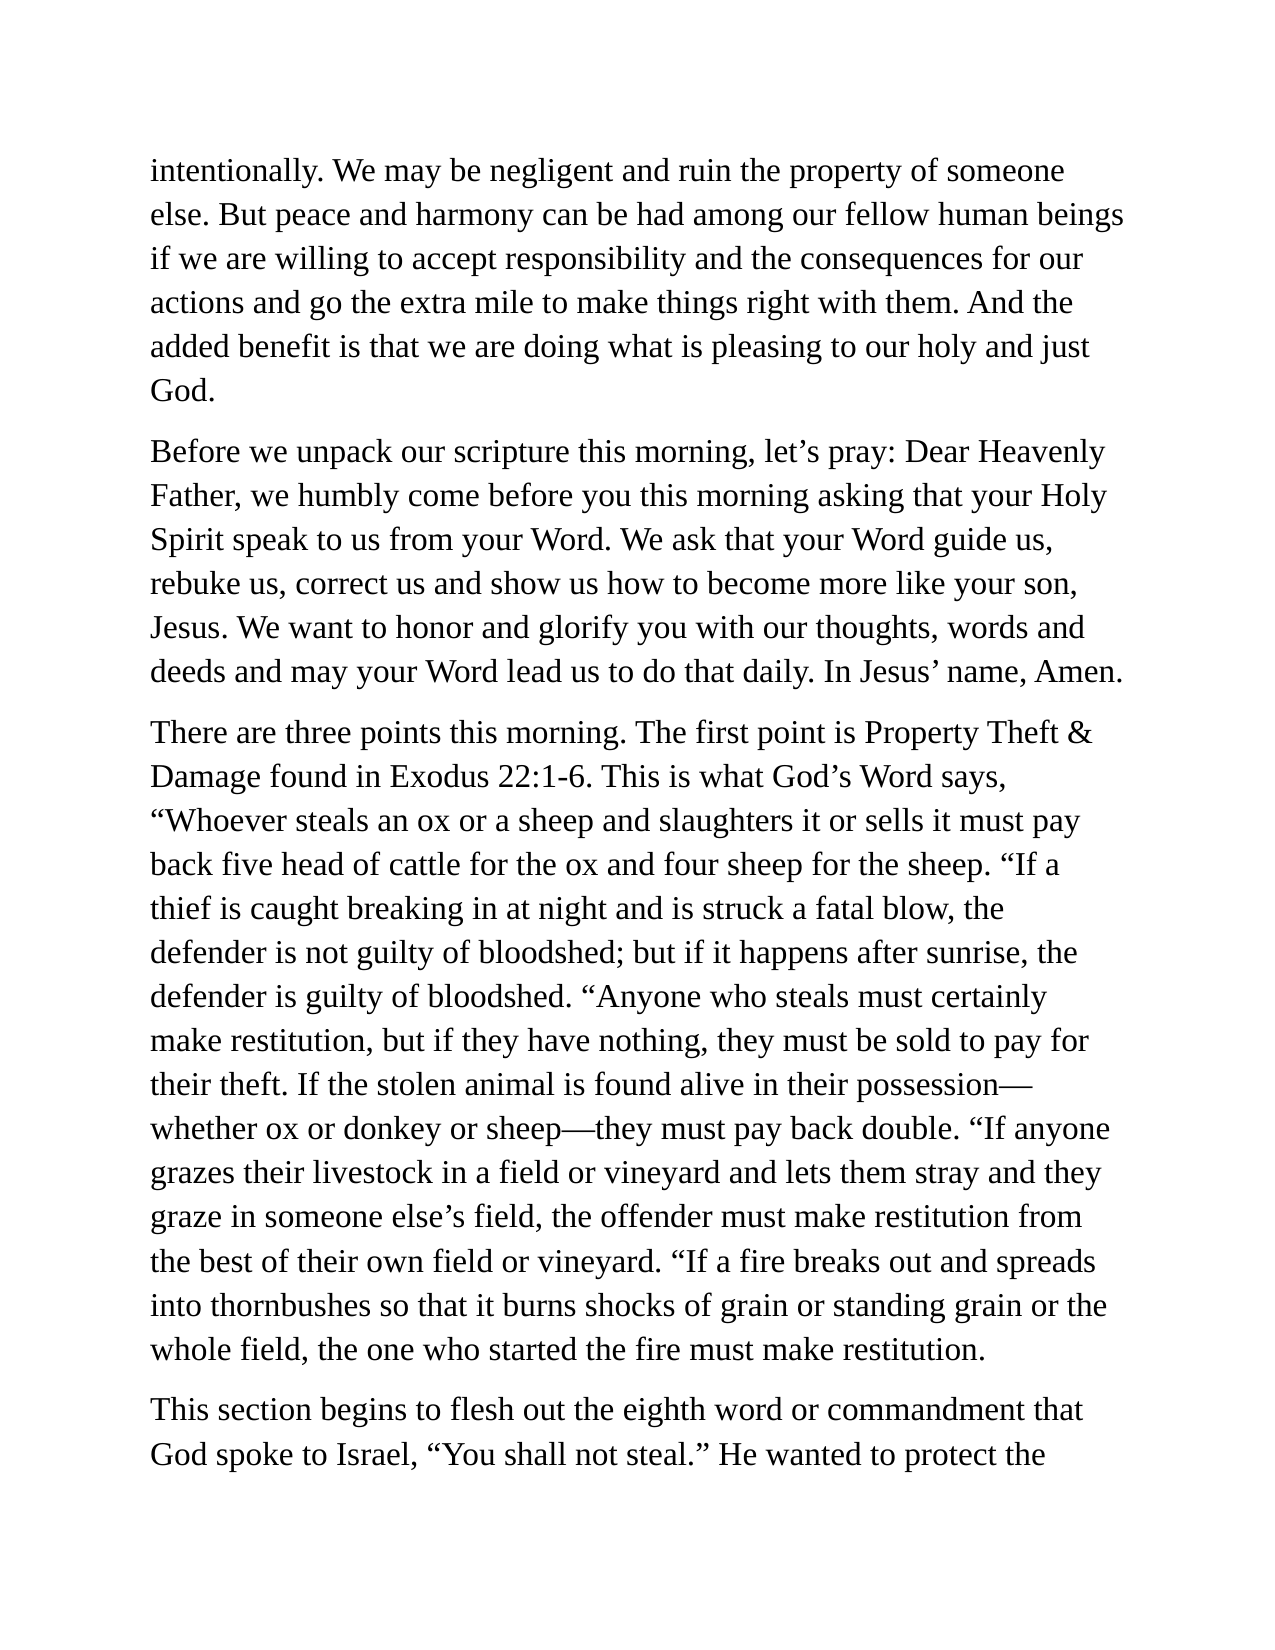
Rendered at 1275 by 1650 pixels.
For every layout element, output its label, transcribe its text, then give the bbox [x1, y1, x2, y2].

text intentionally. We may be negligent and ruin the property of someone else. But peace and harmony can be had among our fellow human beings if we are willing to accept responsibility and the consequences for our actions and go the extra mile to make things right with them. And the added benefit is that we are doing what is pleasing to our holy and just God. [150, 150, 1125, 409]
text There are three points this morning. The first point is Property Theft & Damage found in Exodus 22:1-6. This is what God’s Word says, “Whoever steals an ox or a sheep and slaughters it or sells it must pay back five head of cattle for the ox and four sheep for the sheep. “If a thief is caught breaking in at night and is struck a fatal blow, the defender is not guilty of bloodshed; but if it happens after sunrise, the defender is guilty of bloodshed. “Anyone who steals must certainly make restitution, but if they have nothing, they must be sold to pay for their theft. If the stolen animal is found alive in their possession—whether ox or donkey or sheep—they must pay back double. “If anyone grazes their livestock in a field or vineyard and lets them stray and they graze in someone else’s field, the offender must make restitution from the best of their own field or vineyard. “If a fire breaks out and spreads into thornbushes so that it burns shocks of grain or standing grain or the whole field, the one who started the fire must make restitution. [150, 712, 1125, 1367]
text This section begins to flesh out the eighth word or commandment that God spoke to Israel, “You shall not steal.” He wanted to protect the [150, 1390, 1125, 1472]
text Before we unpack our scripture this morning, let’s pray: Dear Heavenly Father, we humbly come before you this morning asking that your Holy Spirit speak to us from your Word. We ask that your Word guide us, rebuke us, correct us and show us how to become more like your son, Jesus. We want to honor and glorify you with our thoughts, words and deeds and may your Word lead us to do that daily. In Jesus’ name, Amen. [150, 431, 1125, 690]
